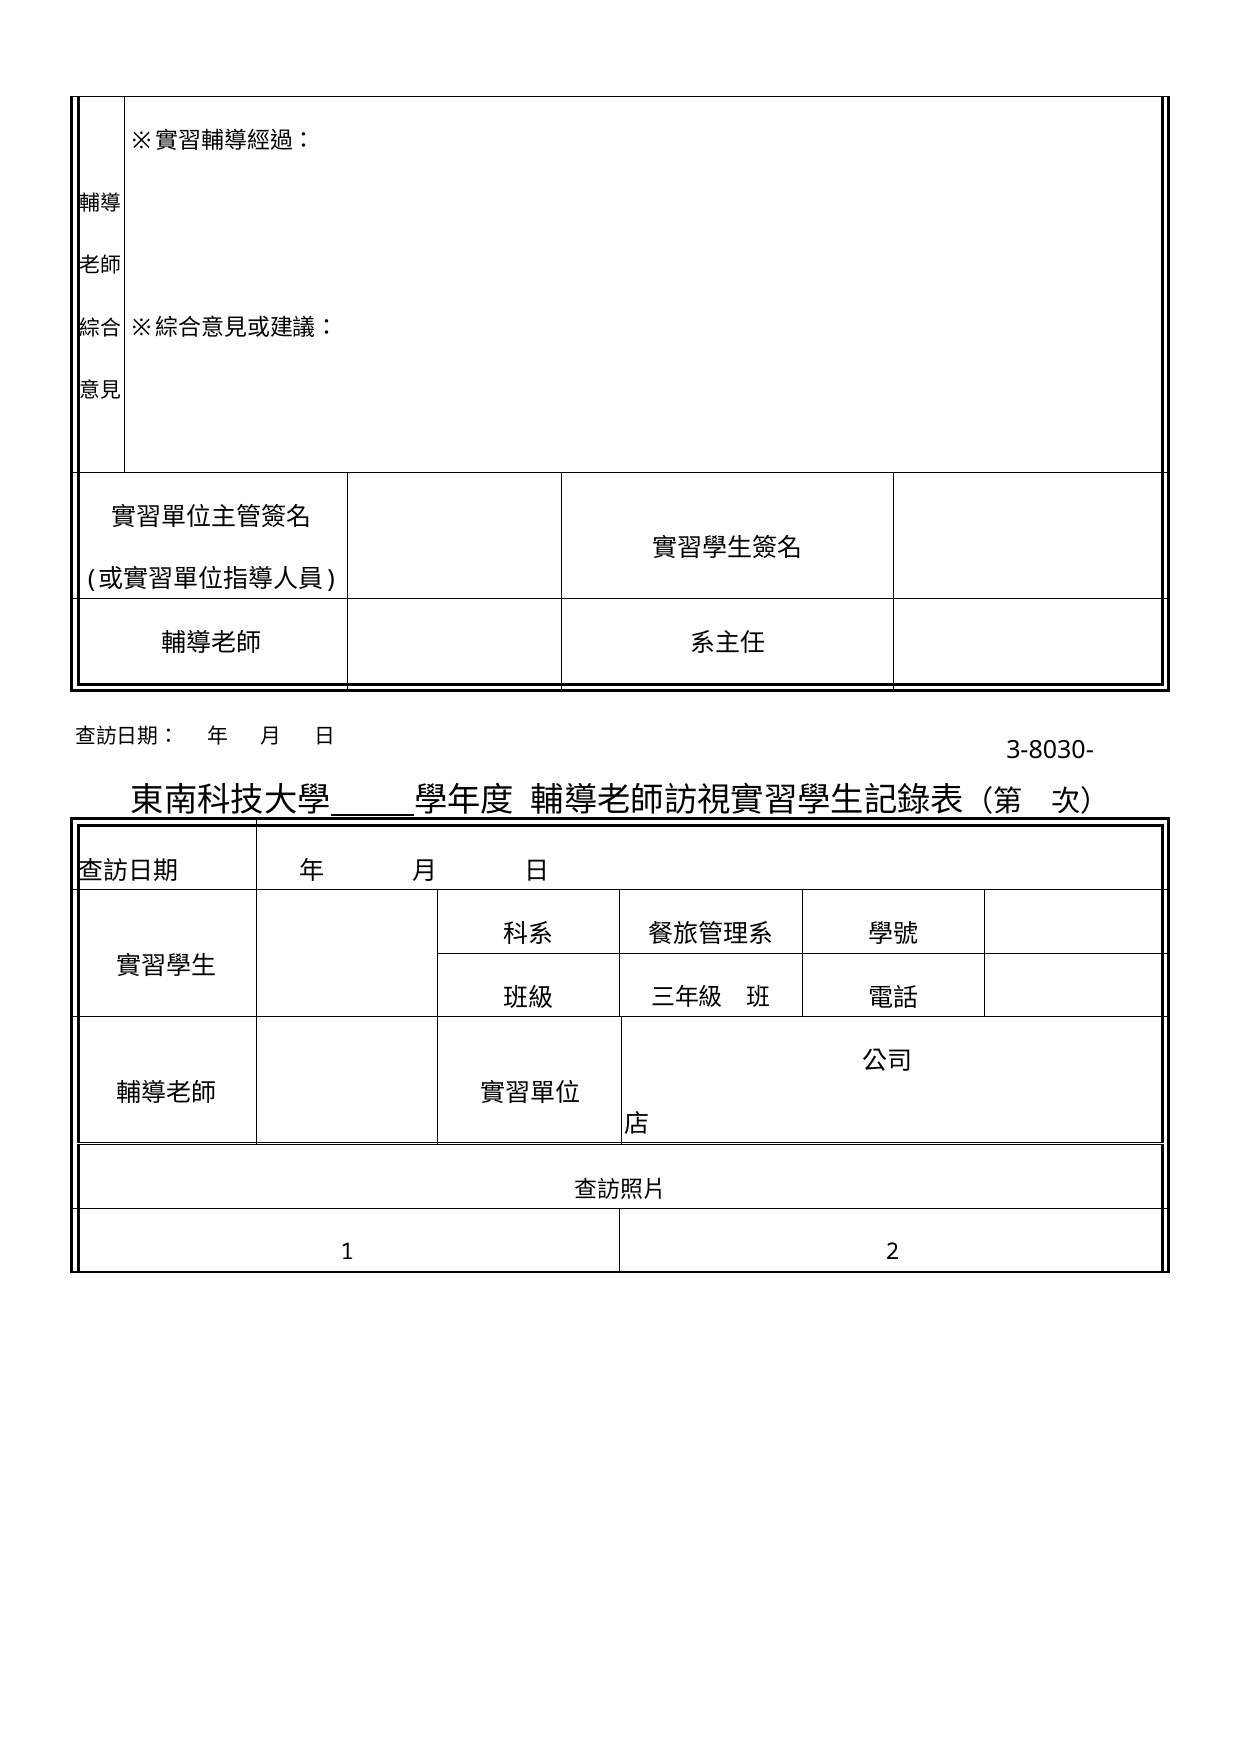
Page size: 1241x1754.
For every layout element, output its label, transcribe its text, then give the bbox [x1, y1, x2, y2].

text 查訪日期： 年 月 日 [75, 692, 1165, 773]
text 東南科技大學 學年度 輔導老師訪視實習學生記錄表（第 次） [75, 755, 1165, 817]
table_cell ※實習輔導經過： ※綜合意見或建議： [125, 97, 1161, 472]
table_cell 實習單位 [438, 1017, 621, 1142]
table_cell 實習學生 [80, 890, 256, 1016]
table_cell 輔導老師 [80, 599, 347, 683]
table_header 年 月 日 [257, 820, 1165, 889]
table_cell [348, 599, 561, 683]
table_cell 電話 [803, 954, 984, 1016]
table_cell 1 [80, 1209, 619, 1271]
table_cell [894, 473, 1161, 598]
table_cell [257, 890, 437, 1016]
table_cell [985, 890, 1161, 953]
table_cell 公司 店 [622, 1017, 1161, 1142]
table_cell 輔導老師 [80, 1017, 256, 1142]
table_cell 輔導老師綜合意見 [80, 97, 124, 472]
table_cell 學號 [803, 890, 984, 953]
table_cell 實習學生簽名 [562, 473, 893, 598]
table_cell 班級 [438, 954, 619, 1016]
table_cell [894, 599, 1161, 683]
table_cell 2 [620, 1209, 1161, 1271]
table_header 查訪日期 [75, 820, 256, 889]
table_cell 餐旅管理系 [620, 890, 802, 953]
table_cell 查訪照片 [80, 1145, 1161, 1208]
text 3-8030-005A [1006, 732, 1132, 766]
table_cell [348, 473, 561, 598]
table_cell 系主任 [562, 599, 893, 683]
table_cell 科系 [438, 890, 619, 953]
table_cell 三年級 班 [620, 954, 802, 1016]
table_cell [985, 954, 1161, 1016]
table_cell 實習單位主管簽名 (或實習單位指導人員) [80, 473, 347, 598]
table_cell [257, 1017, 437, 1142]
